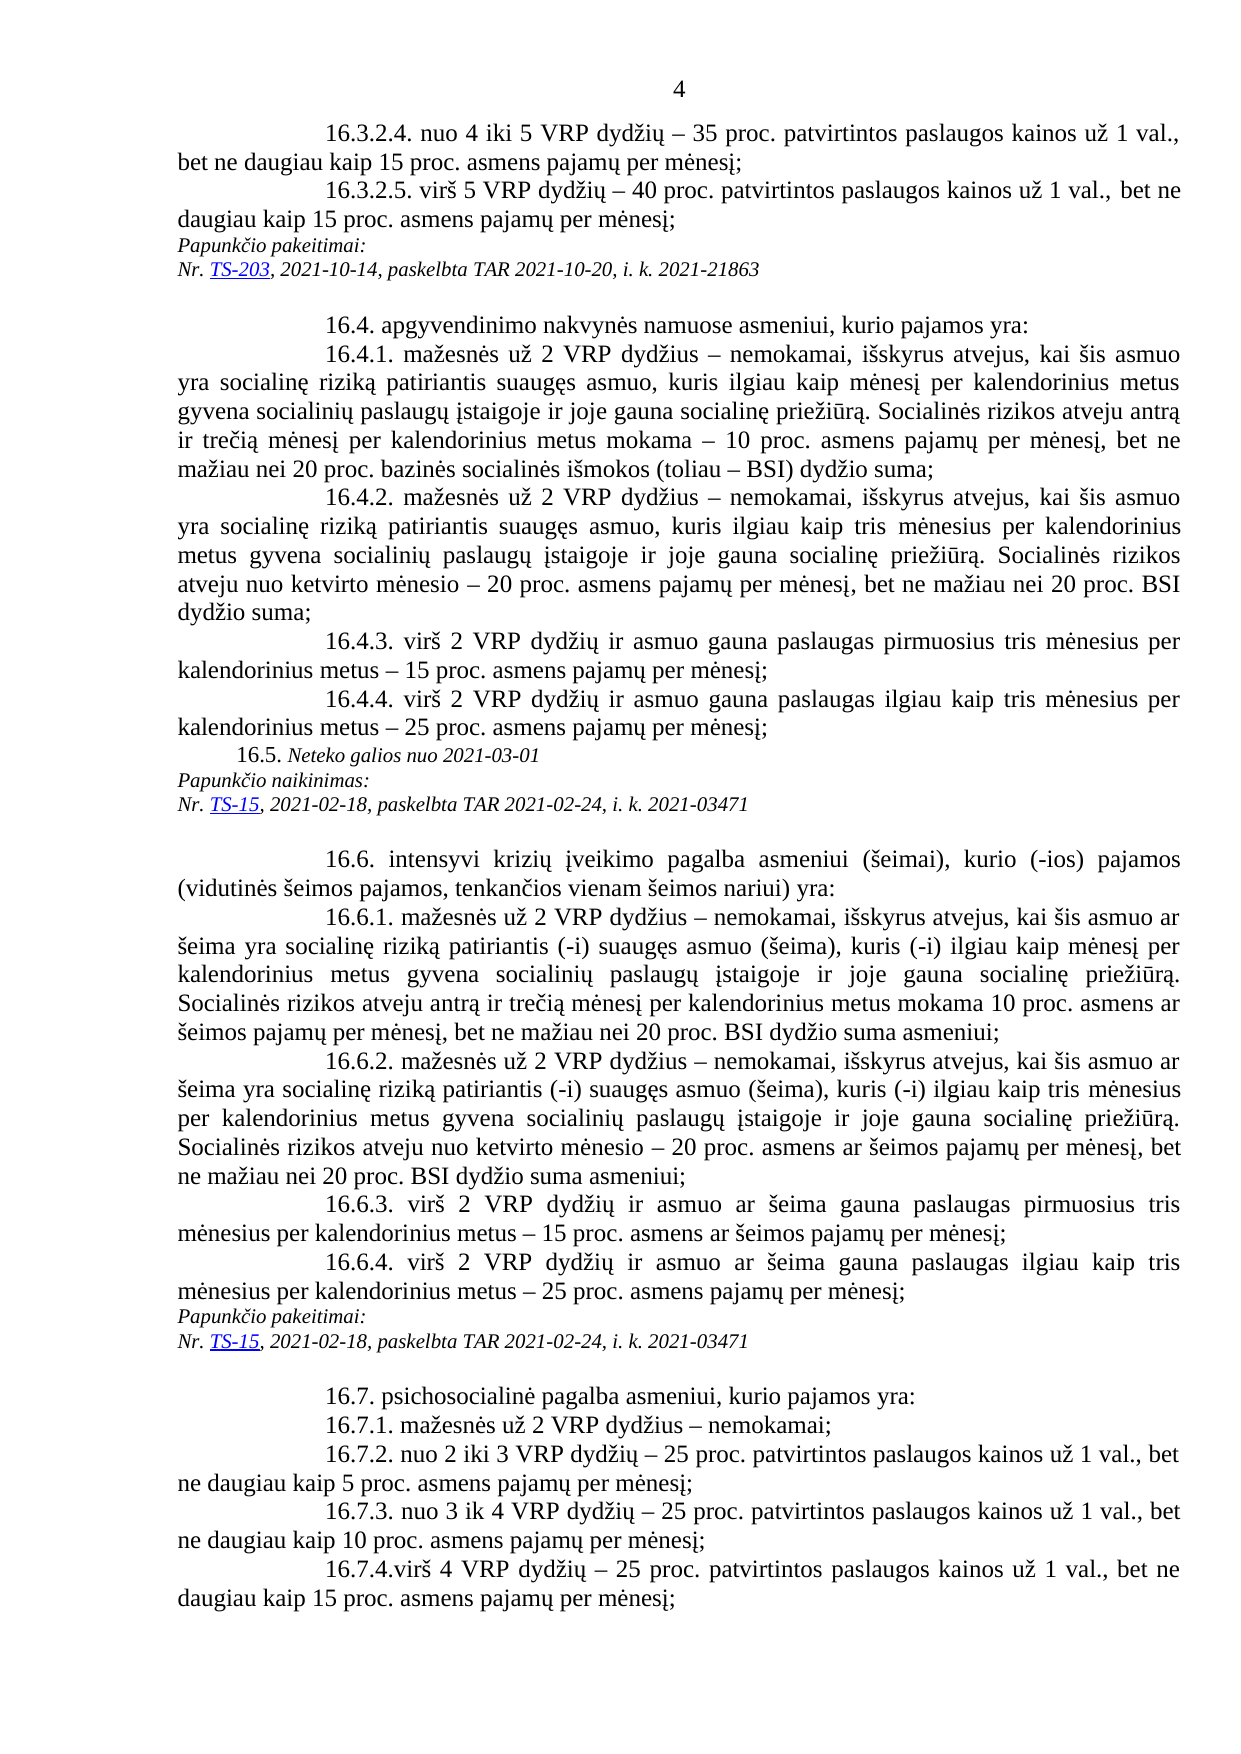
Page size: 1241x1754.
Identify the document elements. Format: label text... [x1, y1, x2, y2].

text Papunkčio naikinimas: [177, 768, 1181, 792]
text Nr. TS-203, 2021-10-14, paskelbta TAR 2021-10-20, i. k. 2021-21863 [177, 257, 1181, 281]
text 16.6.4. virš 2 VRP dydžių ir asmuo ar šeima gauna paslaugas ilgiau kaip tris mėnesius per kalendorinius metus – 25 proc. asmens pajamų per mėnesį; [177, 1247, 1181, 1304]
text Nr. TS-15, 2021-02-18, paskelbta TAR 2021-02-24, i. k. 2021-03471 [177, 1328, 1181, 1353]
text 16.5. Neteko galios nuo 2021-03-01 [177, 741, 1181, 768]
text Papunkčio pakeitimai: [177, 1304, 1181, 1328]
text 16.4. apgyvendinimo nakvynės namuose asmeniui, kurio pajamos yra: [177, 310, 1181, 339]
text 16.6.3. virš 2 VRP dydžių ir asmuo ar šeima gauna paslaugas pirmuosius tris mėnesius per kalendorinius metus – 15 proc. asmens ar šeimos pajamų per mėnesį; [177, 1189, 1181, 1247]
text 16.7.1. mažesnės už 2 VRP dydžius – nemokamai; [177, 1410, 1181, 1439]
text 16.6. intensyvi krizių įveikimo pagalba asmeniui (šeimai), kurio (-ios) pajamos (vidutinės šeimos pajamos, tenkančios vienam šeimos nariui) yra: [177, 844, 1181, 902]
text 16.4.4. virš 2 VRP dydžių ir asmuo gauna paslaugas ilgiau kaip tris mėnesius per kalendorinius metus – 25 proc. asmens pajamų per mėnesį; [177, 684, 1181, 741]
text 16.7.3. nuo 3 ik 4 VRP dydžių – 25 proc. patvirtintos paslaugos kainos už 1 val., bet ne daugiau kaip 10 proc. asmens pajamų per mėnesį; [177, 1496, 1181, 1554]
text 16.4.2. mažesnės už 2 VRP dydžius – nemokamai, išskyrus atvejus, kai šis asmuo yra socialinę riziką patiriantis suaugęs asmuo, kuris ilgiau kaip tris mėnesius per kalendorinius metus gyvena socialinių paslaugų įstaigoje ir joje gauna socialinę priežiūrą. Socialinės rizikos atveju nuo ketvirto mėnesio – 20 proc. asmens pajamų per mėnesį, bet ne mažiau nei 20 proc. BSI dydžio suma; [177, 482, 1181, 626]
text 16.7. psichosocialinė pagalba asmeniui, kurio pajamos yra: [177, 1381, 1181, 1410]
text Papunkčio pakeitimai: [177, 233, 1181, 257]
text 16.3.2.4. nuo 4 iki 5 VRP dydžių – 35 proc. patvirtintos paslaugos kainos už 1 val., bet ne daugiau kaip 15 proc. asmens pajamų per mėnesį; [177, 118, 1181, 176]
text 16.4.1. mažesnės už 2 VRP dydžius – nemokamai, išskyrus atvejus, kai šis asmuo yra socialinę riziką patiriantis suaugęs asmuo, kuris ilgiau kaip mėnesį per kalendorinius metus gyvena socialinių paslaugų įstaigoje ir joje gauna socialinę priežiūrą. Socialinės rizikos atveju antrą ir trečią mėnesį per kalendorinius metus mokama – 10 proc. asmens pajamų per mėnesį, bet ne mažiau nei 20 proc. bazinės socialinės išmokos (toliau – BSI) dydžio suma; [177, 339, 1181, 482]
text 16.7.4.virš 4 VRP dydžių – 25 proc. patvirtintos paslaugos kainos už 1 val., bet ne daugiau kaip 15 proc. asmens pajamų per mėnesį; [177, 1554, 1181, 1611]
text 16.6.1. mažesnės už 2 VRP dydžius – nemokamai, išskyrus atvejus, kai šis asmuo ar šeima yra socialinę riziką patiriantis (-i) suaugęs asmuo (šeima), kuris (-i) ilgiau kaip mėnesį per kalendorinius metus gyvena socialinių paslaugų įstaigoje ir joje gauna socialinę priežiūrą. Socialinės rizikos atveju antrą ir trečią mėnesį per kalendorinius metus mokama 10 proc. asmens ar šeimos pajamų per mėnesį, bet ne mažiau nei 20 proc. BSI dydžio suma asmeniui; [177, 902, 1181, 1046]
text 16.6.2. mažesnės už 2 VRP dydžius – nemokamai, išskyrus atvejus, kai šis asmuo ar šeima yra socialinę riziką patiriantis (-i) suaugęs asmuo (šeima), kuris (-i) ilgiau kaip tris mėnesius per kalendorinius metus gyvena socialinių paslaugų įstaigoje ir joje gauna socialinę priežiūrą. Socialinės rizikos atveju nuo ketvirto mėnesio – 20 proc. asmens ar šeimos pajamų per mėnesį, bet ne mažiau nei 20 proc. BSI dydžio suma asmeniui; [177, 1046, 1181, 1189]
text 16.4.3. virš 2 VRP dydžių ir asmuo gauna paslaugas pirmuosius tris mėnesius per kalendorinius metus – 15 proc. asmens pajamų per mėnesį; [177, 626, 1181, 684]
text 16.7.2. nuo 2 iki 3 VRP dydžių – 25 proc. patvirtintos paslaugos kainos už 1 val., bet ne daugiau kaip 5 proc. asmens pajamų per mėnesį; [177, 1439, 1181, 1496]
text 16.3.2.5. virš 5 VRP dydžių – 40 proc. patvirtintos paslaugos kainos už 1 val., bet ne daugiau kaip 15 proc. asmens pajamų per mėnesį; [177, 176, 1181, 233]
text Nr. TS-15, 2021-02-18, paskelbta TAR 2021-02-24, i. k. 2021-03471 [177, 792, 1181, 816]
